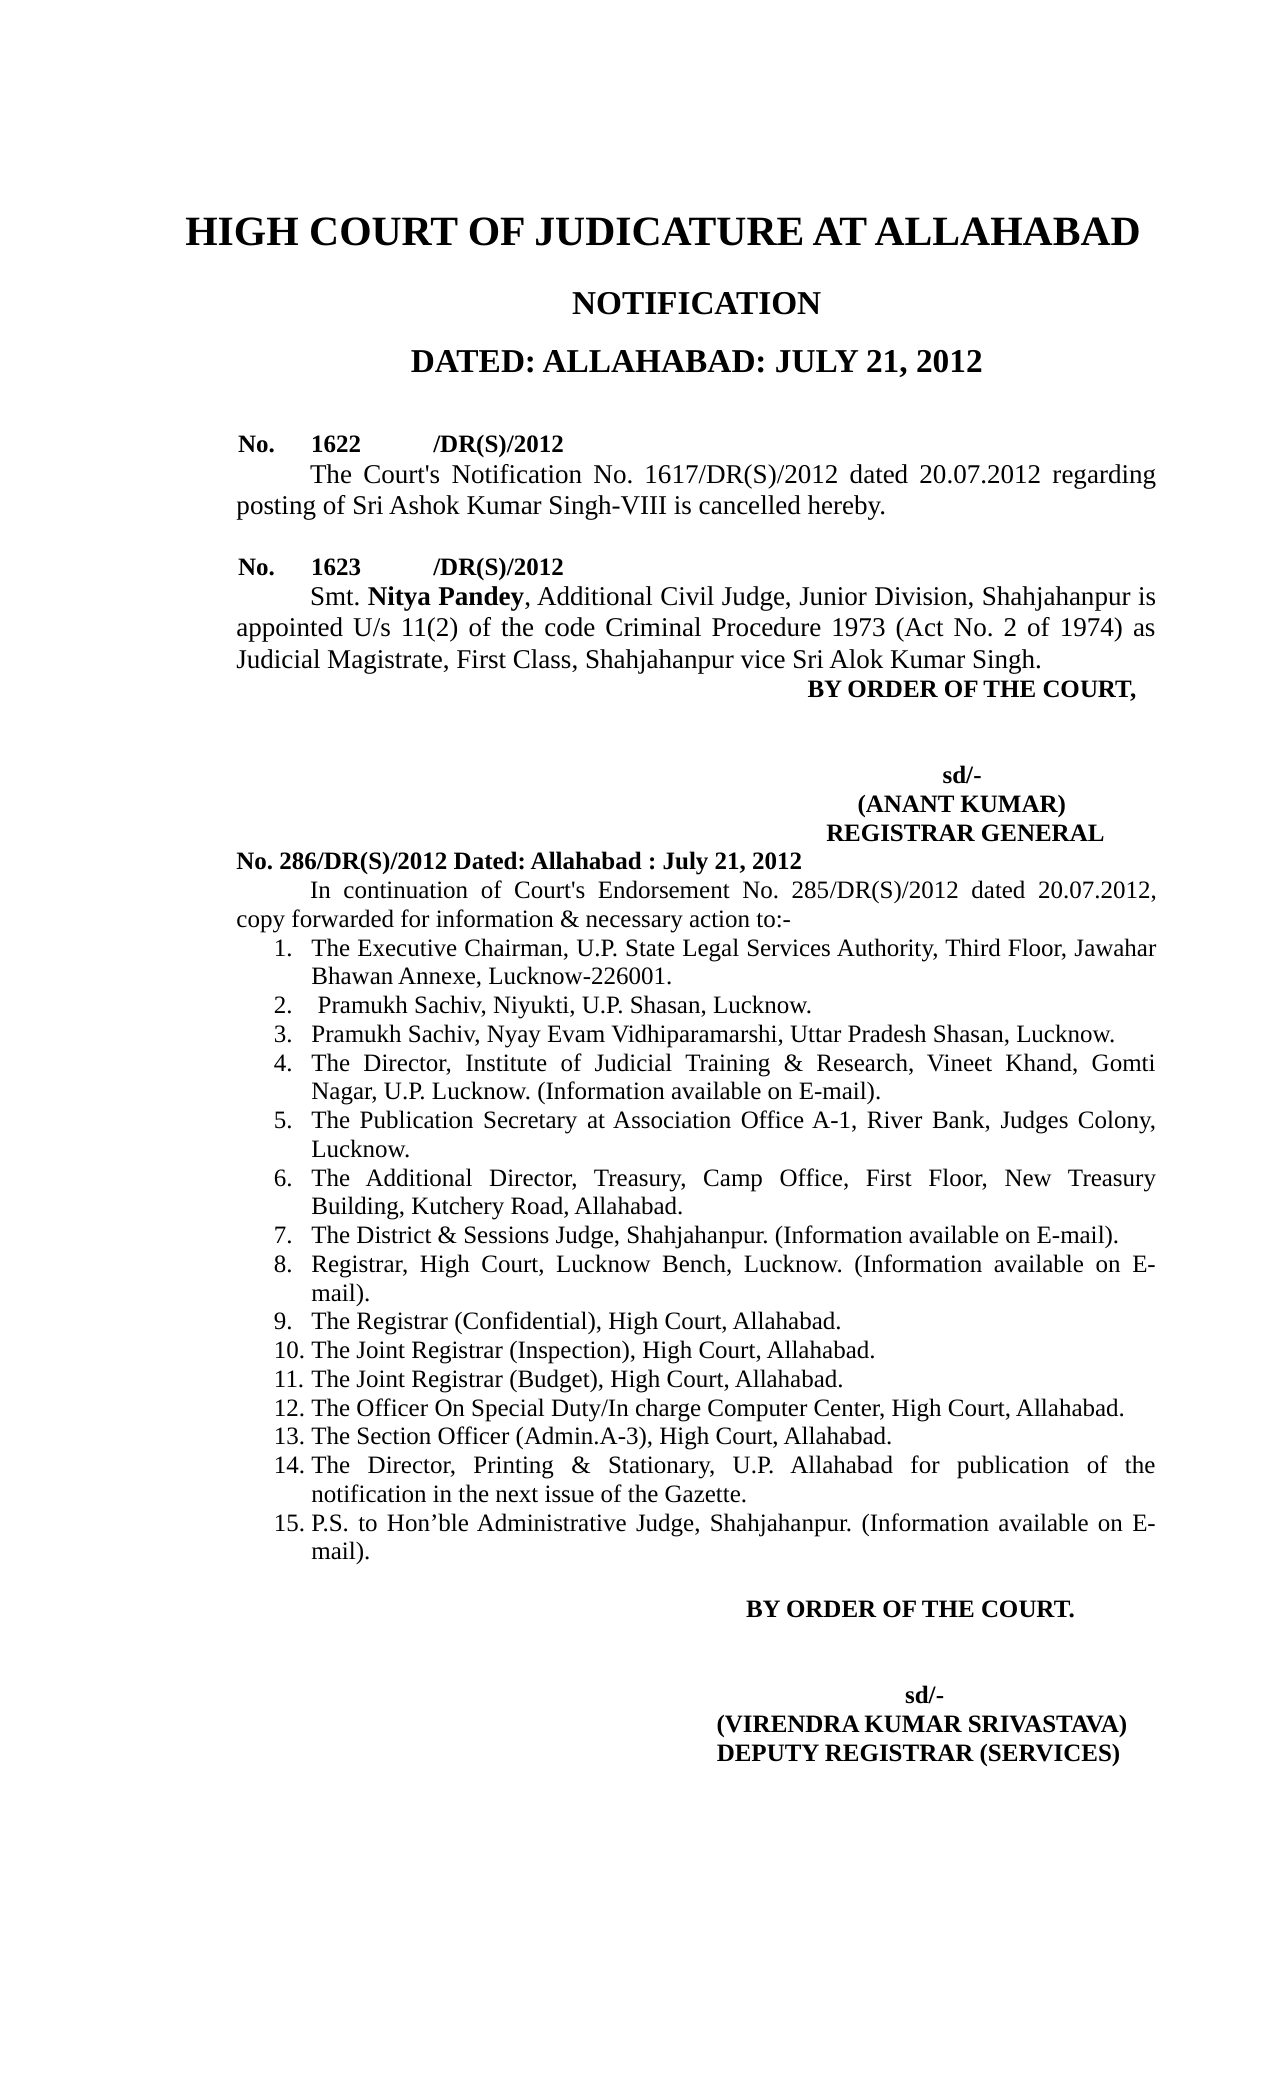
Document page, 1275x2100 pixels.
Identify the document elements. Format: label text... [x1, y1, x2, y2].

list The Publication Secretary at Association Office A-1, River Bank, Judges Colony, Lucknow. [274, 1105, 1157, 1163]
list The Executive Chairman, U.P. State Legal Services Authority, Third Floor, Jawahar Bhawan Annexe, Lucknow-226001. [274, 933, 1157, 990]
text BY ORDER OF THE COURT, [236, 674, 1157, 703]
list The Director, Institute of Judicial Training & Research, Vineet Khand, Gomti Nagar, U.P. Lucknow. (Information available on E-mail). [274, 1048, 1157, 1105]
list The Additional Director, Treasury, Camp Office, First Floor, New Treasury Building, Kutchery Road, Allahabad. [274, 1163, 1157, 1220]
list Registrar, High Court, Lucknow Bench, Lucknow. (Information available on E-mail). [274, 1249, 1157, 1306]
list The Joint Registrar (Budget), High Court, Allahabad. [274, 1364, 1157, 1393]
list The Joint Registrar (Inspection), High Court, Allahabad. [274, 1335, 1157, 1364]
subtitle No. 286/DR(S)/2012 Dated: Allahabad : July 21, 2012 [236, 846, 1154, 875]
subtitle NOTIFICATION [236, 283, 1157, 322]
list Pramukh Sachiv, Nyay Evam Vidhiparamarshi, Uttar Pradesh Shasan, Lucknow. [274, 1019, 1157, 1048]
subtitle DATED: ALLAHABAD: JULY 21, 2012 [236, 341, 1157, 379]
table_header 1622 [292, 430, 422, 458]
list The Section Officer (Admin.A-3), High Court, Allahabad. [274, 1421, 1157, 1450]
list The District & Sessions Judge, Shahjahanpur. (Information available on E-mail). [274, 1220, 1157, 1249]
text sd/- [86, 760, 1157, 789]
text (ANANT KUMAR) [236, 789, 1157, 818]
table_header 1623 [292, 552, 422, 580]
list Pramukh Sachiv, Niyukti, U.P. Shasan, Lucknow. [274, 990, 1157, 1019]
list BY ORDER OF THE COURT. [536, 1594, 1157, 1623]
list DEPUTY REGISTRAR (SERVICES) [611, 1738, 1157, 1766]
list The Officer On Special Duty/In charge Computer Center, High Court, Allahabad. [274, 1393, 1157, 1421]
text In continuation of Court's Endorsement No. 285/DR(S)/2012 dated 20.07.2012, copy forwarded for information & necessary action to:- [236, 875, 1157, 933]
text Smt. Nitya Pandey, Additional Civil Judge, Junior Division, Shahjahanpur is appointed U/s 11(2) of the code Criminal Procedure 1973 (Act No. 2 of 1974) as Judicial Magistrate, First Class, Shahjahanpur vice Sri Alok Kumar Singh. [236, 580, 1157, 674]
text REGISTRAR GENERAL [236, 818, 1157, 846]
list The Registrar (Confidential), High Court, Allahabad. [274, 1306, 1157, 1335]
list P.S. to Hon’ble Administrative Judge, Shahjahanpur. (Information available on E-mail). [274, 1508, 1157, 1565]
list The Director, Printing & Stationary, U.P. Allahabad for publication of the notification in the next issue of the Gazette. [274, 1450, 1157, 1508]
table_header No. [227, 552, 292, 580]
text The Court's Notification No. 1617/DR(S)/2012 dated 20.07.2012 regarding posting of Sri Ashok Kumar Singh-VIII is cancelled hereby. [236, 458, 1157, 521]
table_header /DR(S)/2012 [422, 552, 614, 580]
table_header /DR(S)/2012 [422, 430, 614, 458]
text (VIRENDRA KUMAR SRIVASTAVA) [236, 1709, 1157, 1738]
table_header No. [227, 430, 292, 458]
text sd/- [236, 1680, 1157, 1709]
text HIGH COURT OF JUDICATURE AT ALLAHABAD [161, 207, 1165, 254]
